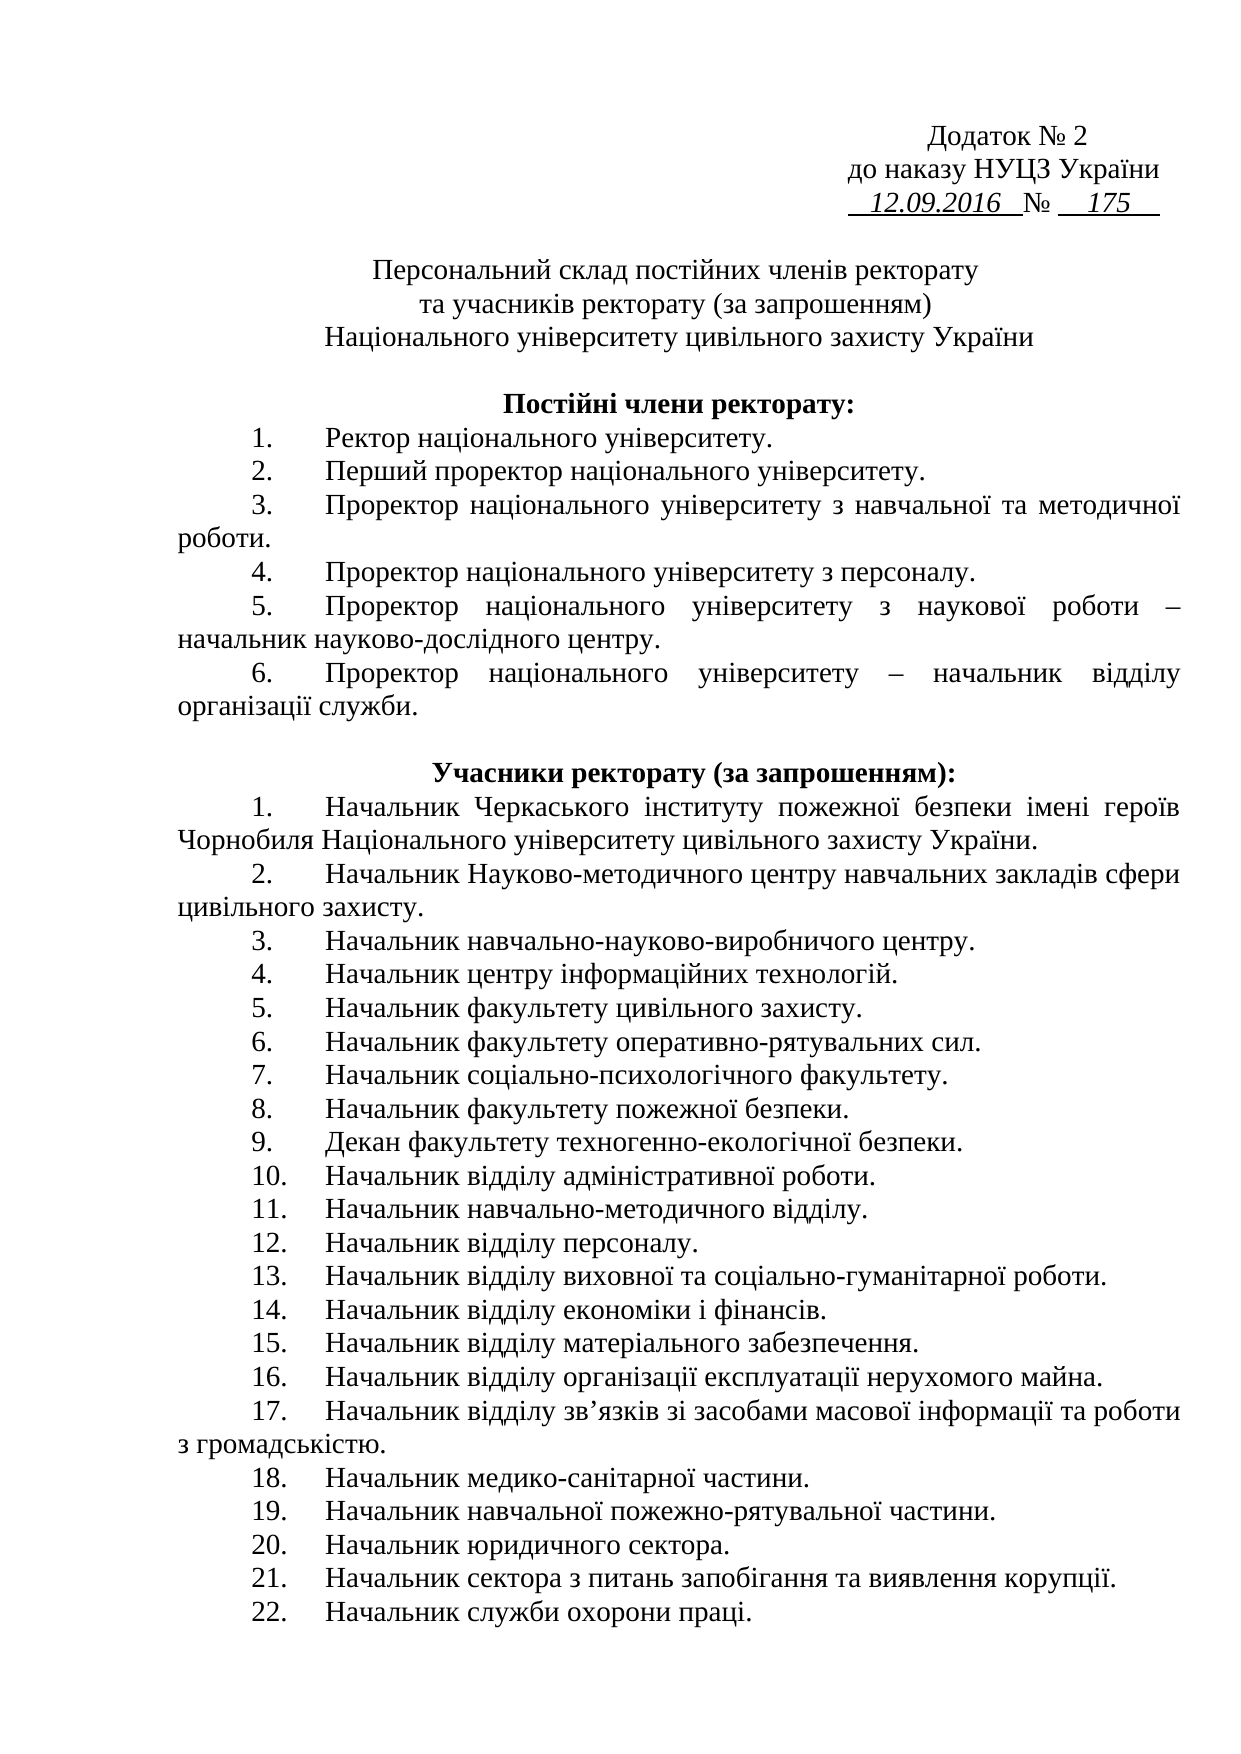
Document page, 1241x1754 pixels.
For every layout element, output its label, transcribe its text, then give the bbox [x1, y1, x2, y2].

list Начальник відділу матеріального забезпечення. [177, 1326, 1181, 1359]
list Начальник відділу адміністративної роботи. [177, 1158, 1181, 1191]
text Постійні члени ректорату: [177, 386, 1181, 420]
text Учасники ректорату (за запрошенням): [207, 755, 1181, 789]
list Начальник факультету оперативно-рятувальних сил. [177, 1024, 1181, 1057]
list Начальник факультету пожежної безпеки. [177, 1091, 1181, 1124]
list Ректор національного університету. [177, 420, 1181, 453]
list Начальник медико-санітарної частини. [177, 1460, 1181, 1493]
list Начальник факультету цивільного захисту. [177, 990, 1181, 1024]
list Начальник юридичного сектора. [177, 1527, 1181, 1560]
list Начальник Черкаського інституту пожежної безпеки імені героїв Чорнобиля Національного університету цивільного захисту України. [177, 789, 1181, 856]
list Проректор національного університету з персоналу. [177, 554, 1181, 588]
text 12.09.2016 № 175 . [833, 185, 1181, 219]
text та учасників ректорату (за запрошенням) [177, 286, 1181, 319]
list Начальник відділу економіки і фінансів. [177, 1292, 1181, 1326]
list Декан факультету техногенно-екологічної безпеки. [177, 1124, 1181, 1158]
list Начальник соціально-психологічного факультету. [177, 1057, 1181, 1091]
list Проректор національного університету з наукової роботи – начальник науково-дослідного центру. [177, 588, 1181, 655]
list Начальник навчально-методичного відділу. [177, 1191, 1181, 1225]
list Начальник відділу персоналу. [177, 1225, 1181, 1258]
text Персональний склад постійних членів ректорату [177, 252, 1181, 286]
list Начальник навчальної пожежно-рятувальної частини. [177, 1493, 1181, 1527]
list Начальник навчально-науково-виробничого центру. [177, 923, 1181, 957]
text Додаток № 2 [833, 118, 1181, 152]
list Проректор національного університету – начальник відділу організації служби. [177, 655, 1181, 722]
list Начальник відділу організації експлуатації нерухомого майна. [177, 1359, 1181, 1393]
list Начальник служби охорони праці. [177, 1594, 1181, 1627]
list Проректор національного університету з навчальної та методичної роботи. [177, 487, 1181, 554]
list Перший проректор національного університету. [177, 453, 1181, 487]
text Національного університету цивільного захисту України [177, 319, 1181, 353]
text до наказу НУЦЗ України [833, 152, 1181, 185]
list Начальник відділу виховної та соціально-гуманітарної роботи. [177, 1258, 1181, 1292]
list Начальник сектора з питань запобігання та виявлення корупції. [177, 1560, 1181, 1594]
list Начальник центру інформаційних технологій. [177, 957, 1181, 990]
list Начальник відділу зв’язків зі засобами масової інформації та роботи з громадськістю. [177, 1393, 1181, 1460]
list Начальник Науково-методичного центру навчальних закладів сфери цивільного захисту. [177, 856, 1181, 923]
